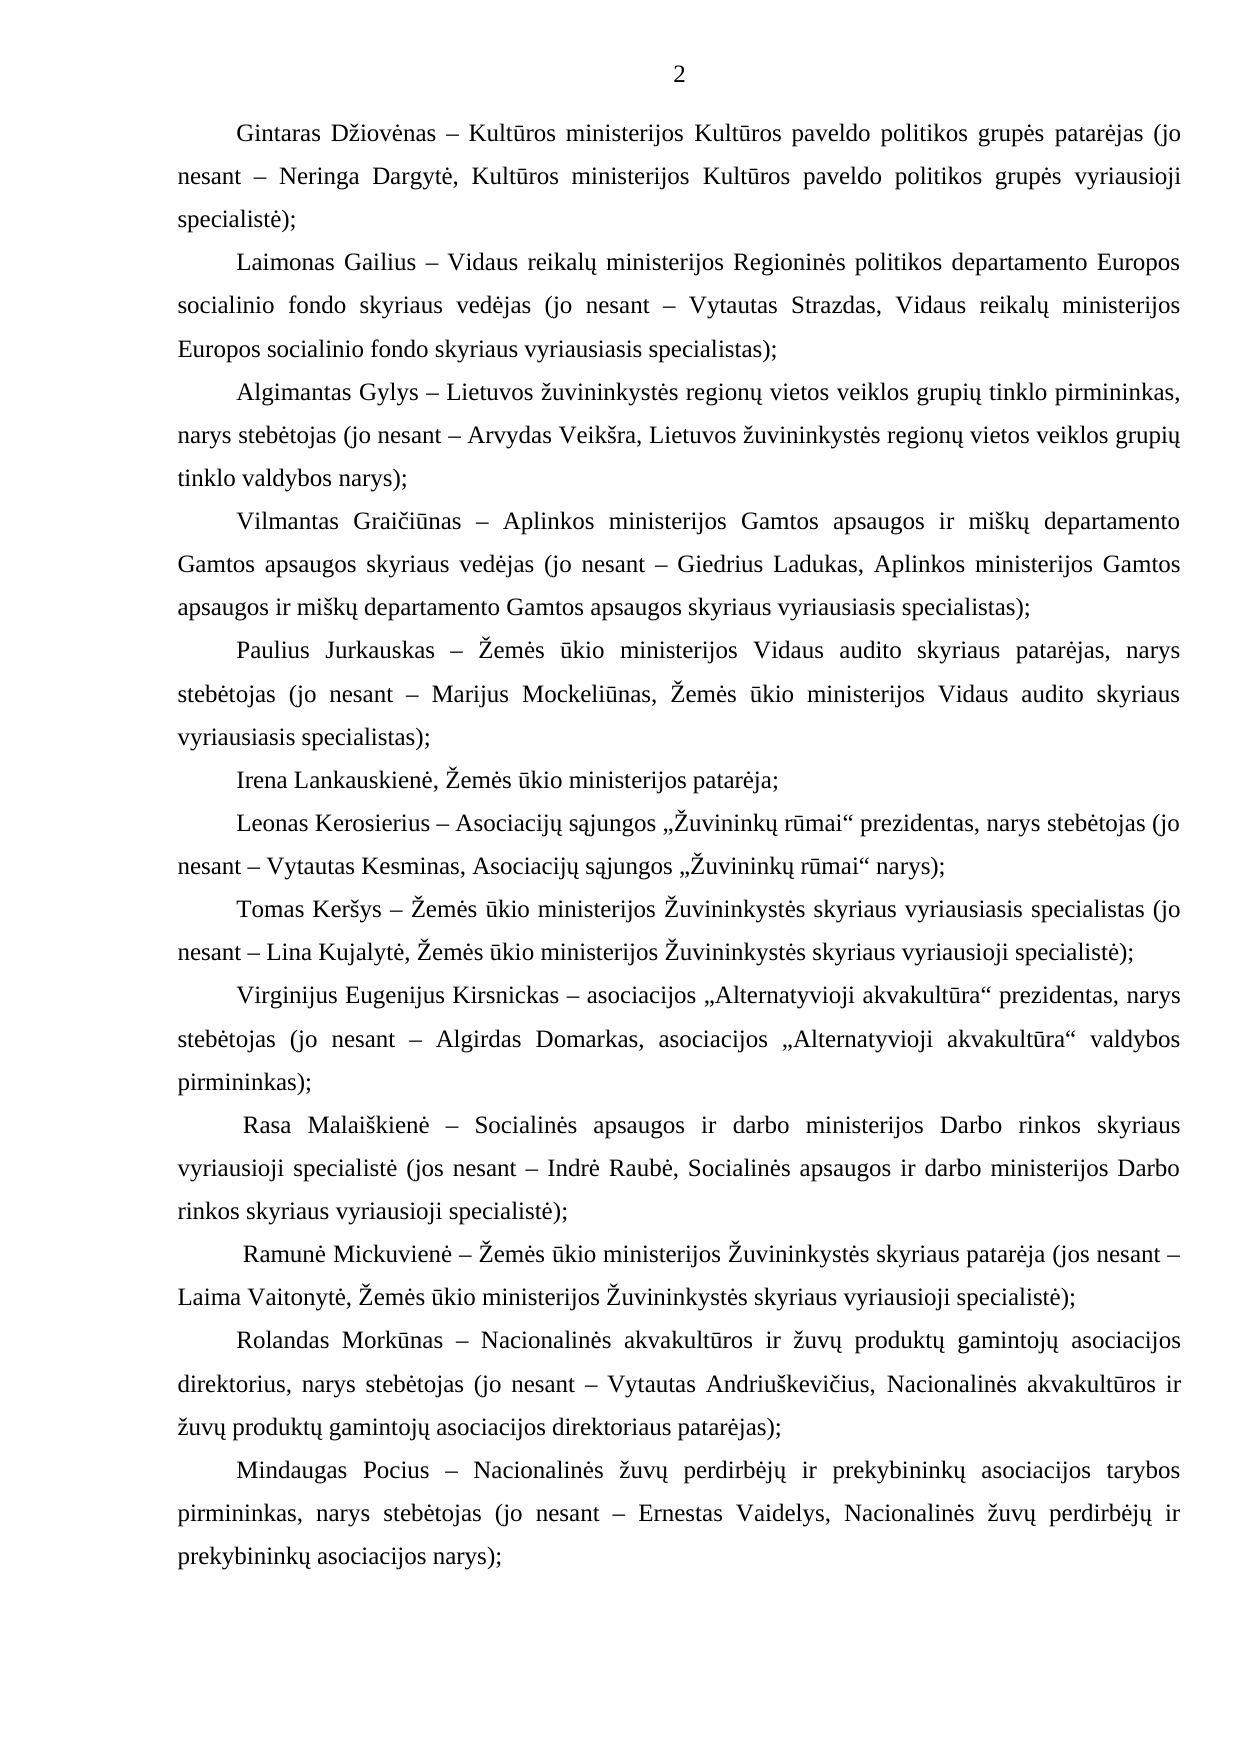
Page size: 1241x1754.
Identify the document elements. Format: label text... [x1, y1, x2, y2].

text Rasa Malaiškienė – Socialinės apsaugos ir darbo ministerijos Darbo rinkos skyriaus vyriausioji specialistė (jos nesant – Indrė Raubė, Socialinės apsaugos ir darbo ministerijos Darbo rinkos skyriaus vyriausioji specialistė); [177, 1110, 1181, 1225]
text Leonas Kerosierius – Asociacijų sąjungos „Žuvininkų rūmai“ prezidentas, narys stebėtojas (jo nesant – Vytautas Kesminas, Asociacijų sąjungos „Žuvininkų rūmai“ narys); [177, 808, 1181, 880]
text Paulius Jurkauskas – Žemės ūkio ministerijos Vidaus audito skyriaus patarėjas, narys stebėtojas (jo nesant – Marijus Mockeliūnas, Žemės ūkio ministerijos Vidaus audito skyriaus vyriausiasis specialistas); [177, 636, 1181, 751]
text Rolandas Morkūnas – Nacionalinės akvakultūros ir žuvų produktų gamintojų asociacijos direktorius, narys stebėtojas (jo nesant – Vytautas Andriuškevičius, Nacionalinės akvakultūros ir žuvų produktų gamintojų asociacijos direktoriaus patarėjas); [177, 1326, 1181, 1441]
text Mindaugas Pocius – Nacionalinės žuvų perdirbėjų ir prekybininkų asociacijos tarybos pirmininkas, narys stebėtojas (jo nesant – Ernestas Vaidelys, Nacionalinės žuvų perdirbėjų ir prekybininkų asociacijos narys); [177, 1455, 1181, 1570]
text Vilmantas Graičiūnas – Aplinkos ministerijos Gamtos apsaugos ir miškų departamento Gamtos apsaugos skyriaus vedėjas (jo nesant – Giedrius Ladukas, Aplinkos ministerijos Gamtos apsaugos ir miškų departamento Gamtos apsaugos skyriaus vyriausiasis specialistas); [177, 506, 1181, 621]
text Virginijus Eugenijus Kirsnickas – asociacijos „Alternatyvioji akvakultūra“ prezidentas, narys stebėtojas (jo nesant – Algirdas Domarkas, asociacijos „Alternatyvioji akvakultūra“ valdybos pirmininkas); [177, 981, 1181, 1096]
text Irena Lankauskienė, Žemės ūkio ministerijos patarėja; [177, 765, 1181, 794]
text Laimonas Gailius – Vidaus reikalų ministerijos Regioninės politikos departamento Europos socialinio fondo skyriaus vedėjas (jo nesant – Vytautas Strazdas, Vidaus reikalų ministerijos Europos socialinio fondo skyriaus vyriausiasis specialistas); [177, 247, 1181, 362]
text Ramunė Mickuvienė – Žemės ūkio ministerijos Žuvininkystės skyriaus patarėja (jos nesant – Laima Vaitonytė, Žemės ūkio ministerijos Žuvininkystės skyriaus vyriausioji specialistė); [177, 1239, 1181, 1311]
text Tomas Keršys – Žemės ūkio ministerijos Žuvininkystės skyriaus vyriausiasis specialistas (jo nesant – Lina Kujalytė, Žemės ūkio ministerijos Žuvininkystės skyriaus vyriausioji specialistė); [177, 894, 1181, 966]
text Gintaras Džiovėnas – Kultūros ministerijos Kultūros paveldo politikos grupės patarėjas (jo nesant – Neringa Dargytė, Kultūros ministerijos Kultūros paveldo politikos grupės vyriausioji specialistė); [177, 118, 1181, 233]
text Algimantas Gylys – Lietuvos žuvininkystės regionų vietos veiklos grupių tinklo pirmininkas, narys stebėtojas (jo nesant – Arvydas Veikšra, Lietuvos žuvininkystės regionų vietos veiklos grupių tinklo valdybos narys); [177, 377, 1181, 492]
